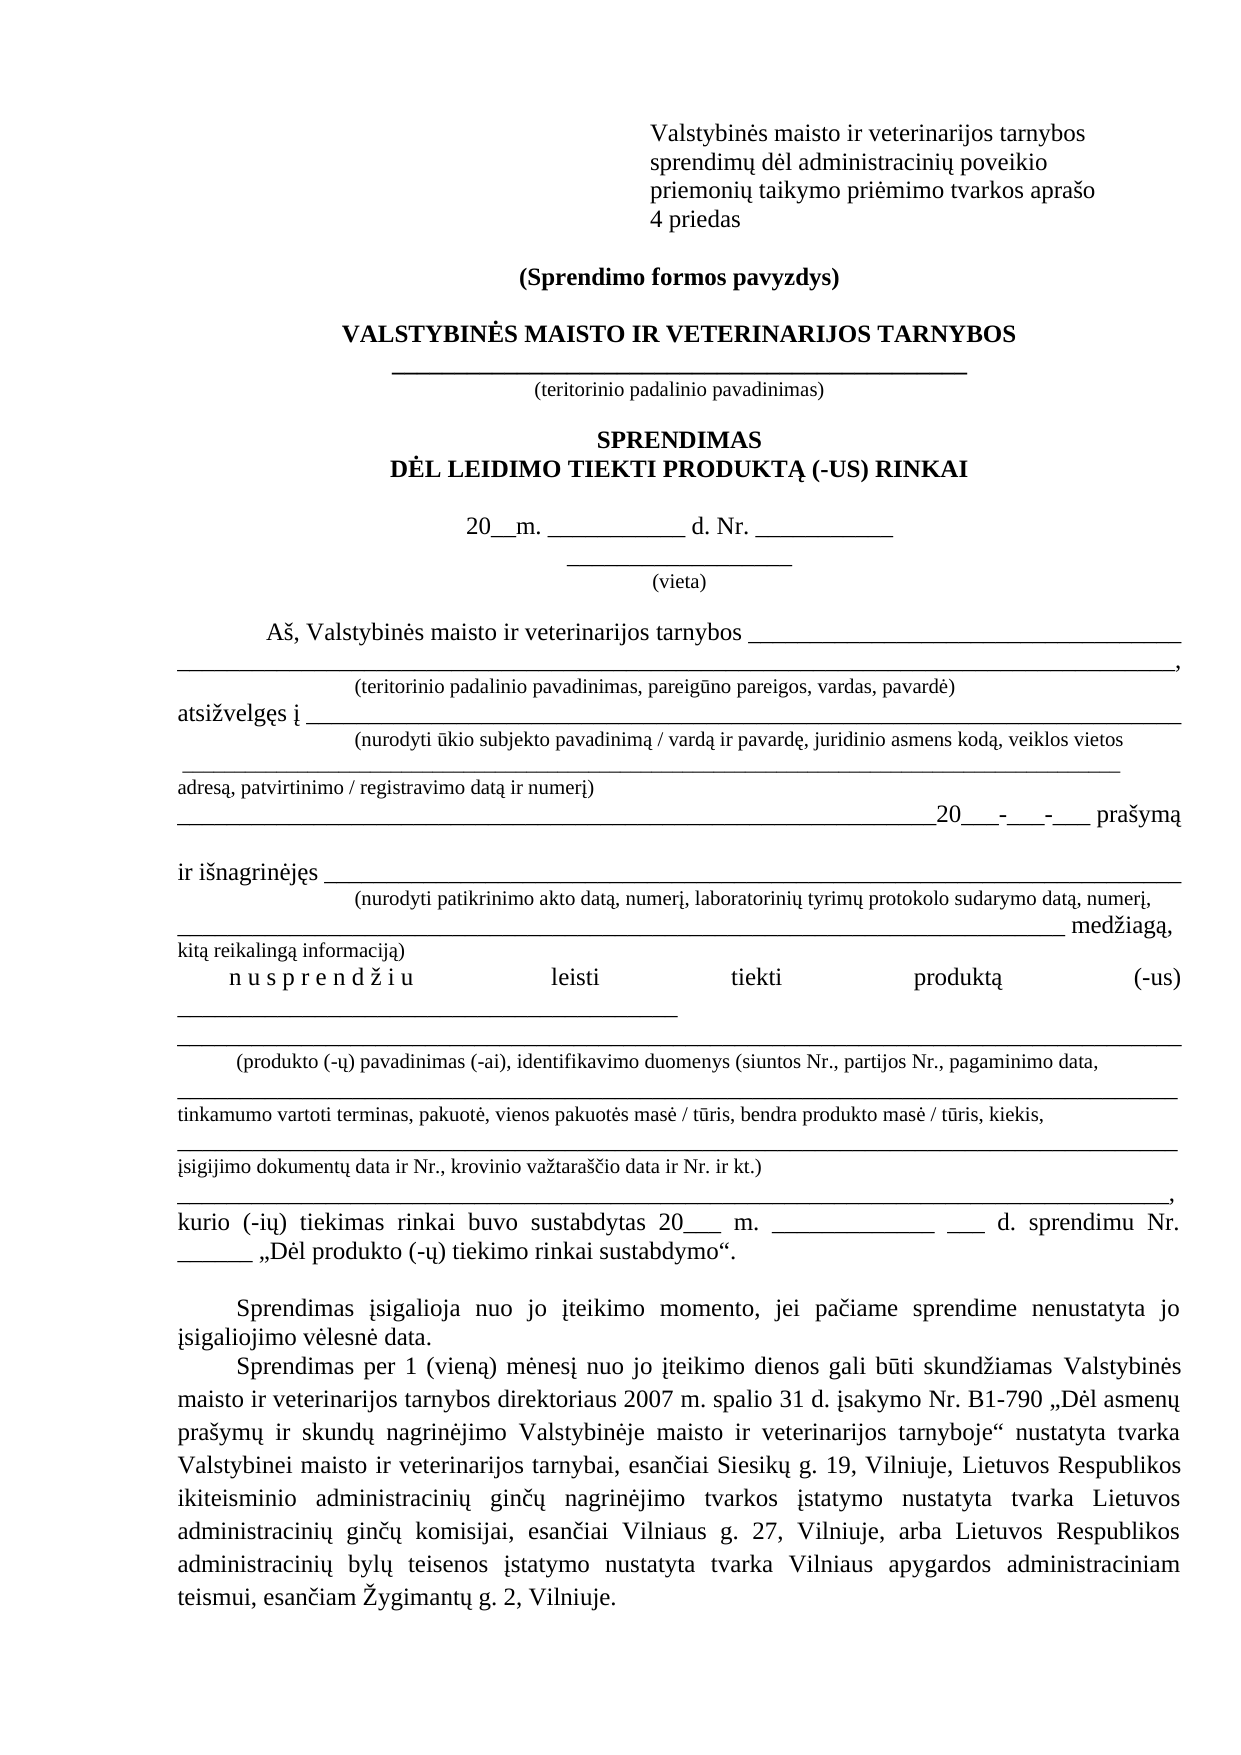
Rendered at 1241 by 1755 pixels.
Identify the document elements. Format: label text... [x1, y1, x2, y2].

text adresą, patvirtinimo / registravimo datą ir numerį) [177, 775, 1181, 799]
text Aš, Valstybinės maisto ir veterinarijos tarnybos [177, 617, 1181, 646]
text SPRENDIMAS [177, 425, 1181, 454]
text __________________________________________________________________________________________ [177, 751, 1181, 775]
text ______________________________________________ [177, 348, 1181, 377]
text kitą reikalingą informaciją) [177, 938, 1181, 962]
text įsigijimo dokumentų data ir Nr., krovinio važtaraščio data ir Nr. ir kt.) [177, 1154, 1181, 1178]
text (nurodyti patikrinimo akto datą, numerį, laboratorinių tyrimų protokolo sudarymo datą, numerį, [177, 886, 1181, 910]
text nusprendžiu leisti tiekti produktą (-us) ________________________________________ [177, 962, 1181, 1020]
text (produkto (-ų) pavadinimas (-ai), identifikavimo duomenys (siuntos Nr., partijos Nr., pagaminimo data, [177, 1049, 1181, 1073]
text Sprendimas įsigalioja nuo jo įteikimo momento, jei pačiame sprendime nenustatyta jo įsigaliojimo vėlesnė data. [177, 1293, 1181, 1351]
text , [177, 1178, 1181, 1207]
text (teritorinio padalinio pavadinimas, pareigūno pareigos, vardas, pavardė) [177, 674, 1181, 698]
text __________________ [177, 540, 1181, 569]
text (teritorinio padalinio pavadinimas) [177, 377, 1181, 401]
text 4 priedas [650, 204, 1181, 233]
text Sprendimas per 1 (vieną) mėnesį nuo jo įteikimo dienos gali būti skundžiamas Valstybinės maisto ir veterinarijos tarnybos direktoriaus 2007 m. spalio 31 d. įsakymo Nr. B1-790 „Dėl asmenų prašymų ir skundų nagrinėjimo Valstybinėje maisto ir veterinarijos tarnyboje“ nustatyta tvarka Valstybinei maisto ir veterinarijos tarnybai, esančiai Siesikų g. 19, Vilniuje, Lietuvos Respublikos ikiteisminio administracinių ginčų nagrinėjimo tvarkos įstatymo nustatyta tvarka Lietuvos administracinių ginčų komisijai, esančiai Vilniaus g. 27, Vilniuje, arba Lietuvos Respublikos administracinių bylų teisenos įstatymo nustatyta tvarka Vilniaus apygardos administraciniam teismui, esančiam Žygimantų g. 2, Vilniuje. [177, 1351, 1181, 1611]
text ________________________________________________________________________________ [177, 1073, 1181, 1102]
text ________________________________________________________________________________ [177, 1126, 1181, 1154]
text priemonių taikymo priėmimo tvarkos aprašo [650, 176, 1181, 204]
text 20___-___-___ prašymą [177, 799, 1181, 828]
text tinkamumo vartoti terminas, pakuotė, vienos pakuotės masė / tūris, bendra produkto masė / tūris, kiekis, [177, 1102, 1181, 1126]
text 20__m. ___________ d. Nr. ___________ [177, 511, 1181, 540]
text Valstybinės maisto ir veterinarijos tarnybos [650, 118, 1181, 147]
text kurio (-ių) tiekimas rinkai buvo sustabdytas 20___ m. _____________ ___ d. sprendimu Nr. ______ „Dėl produkto (-ų) tiekimo rinkai sustabdymo“. [177, 1207, 1181, 1265]
text VALSTYBINĖS MAISTO IR VETERINARIJOS TARNYBOS [177, 319, 1181, 348]
text , [177, 646, 1181, 674]
text DĖL LEIDIMO TIEKTI PRODUKTĄ (-US) RINKAI [177, 454, 1181, 482]
text atsižvelgęs į [177, 698, 1181, 727]
text sprendimų dėl administracinių poveikio [650, 147, 1181, 176]
text (vieta) [177, 569, 1181, 593]
text (Sprendimo formos pavyzdys) [177, 262, 1181, 291]
text _______________________________________________________________________ medžiagą, [177, 910, 1181, 938]
text (nurodyti ūkio subjekto pavadinimą / vardą ir pavardę, juridinio asmens kodą, veiklos vietos [177, 727, 1181, 751]
text ir išnagrinėjęs [177, 857, 1181, 886]
